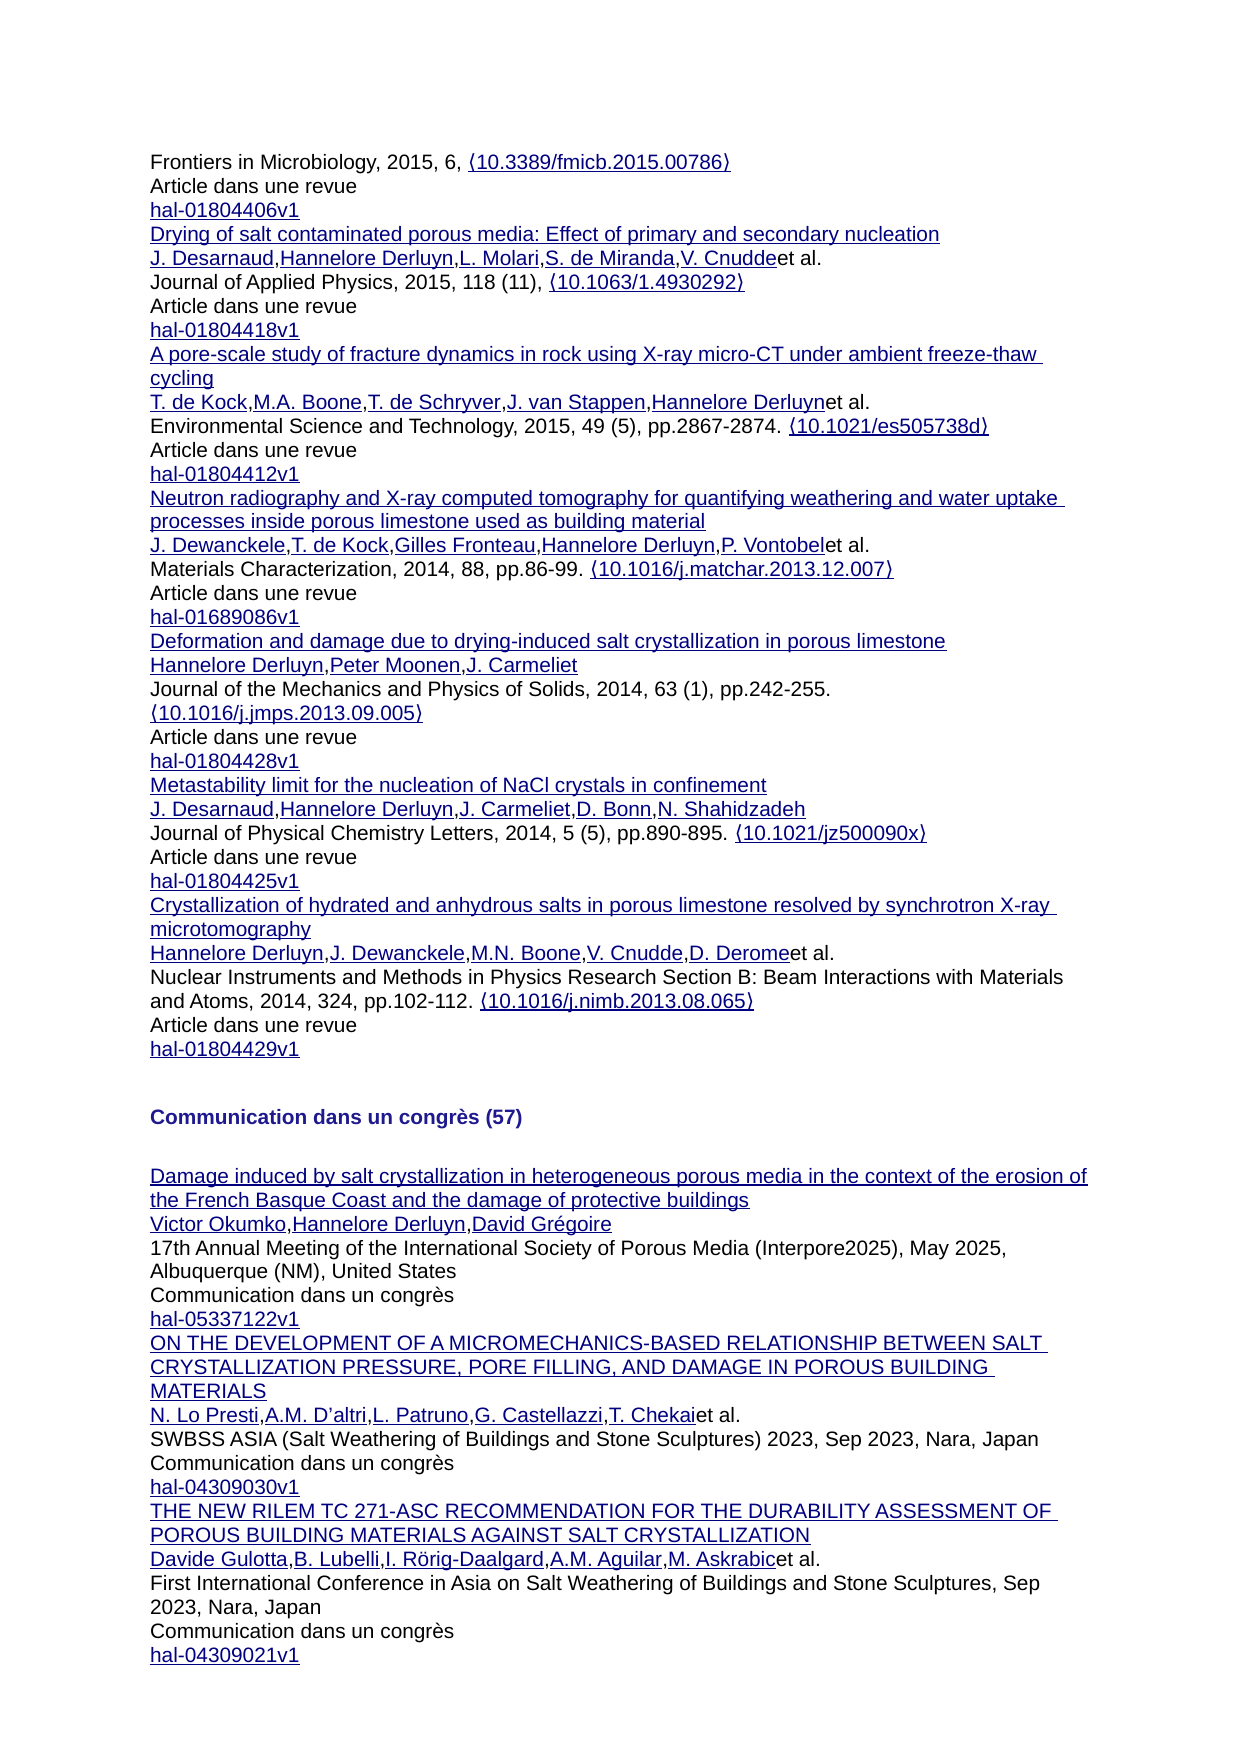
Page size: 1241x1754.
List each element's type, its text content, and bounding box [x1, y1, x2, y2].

table_cell THE NEW RILEM TC 271-ASC RECOMMENDATION FOR THE DURABILITY ASSESSMENT OF POROUS BUILDING MATERIALS AGAINST SALT CRYSTALLIZATION Davide Gulotta,B. Lubelli,I. Rörig-Daalgard,A.M. Aguilar,M. Askrabicet al. First International Conference in Asia on Salt Weathering of Buildings and Stone Sculptures, Sep 2023, Nara, Japan Communication dans un congrès hal-04309021v1 [150, 1499, 1090, 1667]
table_cell ON THE DEVELOPMENT OF A MICROMECHANICS-BASED RELATIONSHIP BETWEEN SALT CRYSTALLIZATION PRESSURE, PORE FILLING, AND DAMAGE IN POROUS BUILDING MATERIALS N. Lo Presti,A.M. D’altri,L. Patruno,G. Castellazzi,T. Chekaiet al. SWBSS ASIA (Salt Weathering of Buildings and Stone Sculptures) 2023, Sep 2023, Nara, Japan Communication dans un congrès hal-04309030v1 [150, 1331, 1090, 1499]
table_cell Frontiers in Microbiology, 2015, 6, ⟨10.3389/fmicb.2015.00786⟩ Article dans une revue hal-01804406v1 [150, 150, 1090, 222]
table_header Damage induced by salt crystallization in heterogeneous porous media in the context of the erosion of the French Basque Coast and the damage of protective buildings Victor Okumko,Hannelore Derluyn,David Grégoire 17th Annual Meeting of the International Society of Porous Media (Interpore2025), May 2025, Albuquerque (NM), United States Communication dans un congrès hal-05337122v1 [150, 1164, 1090, 1331]
table_cell Crystallization of hydrated and anhydrous salts in porous limestone resolved by synchrotron X-ray microtomography Hannelore Derluyn,J. Dewanckele,M.N. Boone,V. Cnudde,D. Deromeet al. Nuclear Instruments and Methods in Physics Research Section B: Beam Interactions with Materials and Atoms, 2014, 324, pp.102-112. ⟨10.1016/j.nimb.2013.08.065⟩ Article dans une revue hal-01804429v1 [150, 893, 1090, 1060]
table_cell Neutron radiography and X-ray computed tomography for quantifying weathering and water uptake processes inside porous limestone used as building material J. Dewanckele,T. de Kock,Gilles Fronteau,Hannelore Derluyn,P. Vontobelet al. Materials Characterization, 2014, 88, pp.86-99. ⟨10.1016/j.matchar.2013.12.007⟩ Article dans une revue hal-01689086v1 [150, 485, 1090, 629]
table_cell A pore-scale study of fracture dynamics in rock using X-ray micro-CT under ambient freeze-thaw cycling T. de Kock,M.A. Boone,T. de Schryver,J. van Stappen,Hannelore Derluynet al. Environmental Science and Technology, 2015, 49 (5), pp.2867-2874. ⟨10.1021/es505738d⟩ Article dans une revue hal-01804412v1 [150, 342, 1090, 485]
table_cell Drying of salt contaminated porous media: Effect of primary and secondary nucleation J. Desarnaud,Hannelore Derluyn,L. Molari,S. de Miranda,V. Cnuddeet al. Journal of Applied Physics, 2015, 118 (11), ⟨10.1063/1.4930292⟩ Article dans une revue hal-01804418v1 [150, 222, 1090, 342]
table_cell Deformation and damage due to drying-induced salt crystallization in porous limestone Hannelore Derluyn,Peter Moonen,J. Carmeliet Journal of the Mechanics and Physics of Solids, 2014, 63 (1), pp.242-255. ⟨10.1016/j.jmps.2013.09.005⟩ Article dans une revue hal-01804428v1 [150, 629, 1090, 773]
table_cell Metastability limit for the nucleation of NaCl crystals in confinement J. Desarnaud,Hannelore Derluyn,J. Carmeliet,D. Bonn,N. Shahidzadeh Journal of Physical Chemistry Letters, 2014, 5 (5), pp.890-895. ⟨10.1021/jz500090x⟩ Article dans une revue hal-01804425v1 [150, 773, 1090, 893]
subtitle Communication dans un congrès (57) [150, 1105, 1090, 1129]
